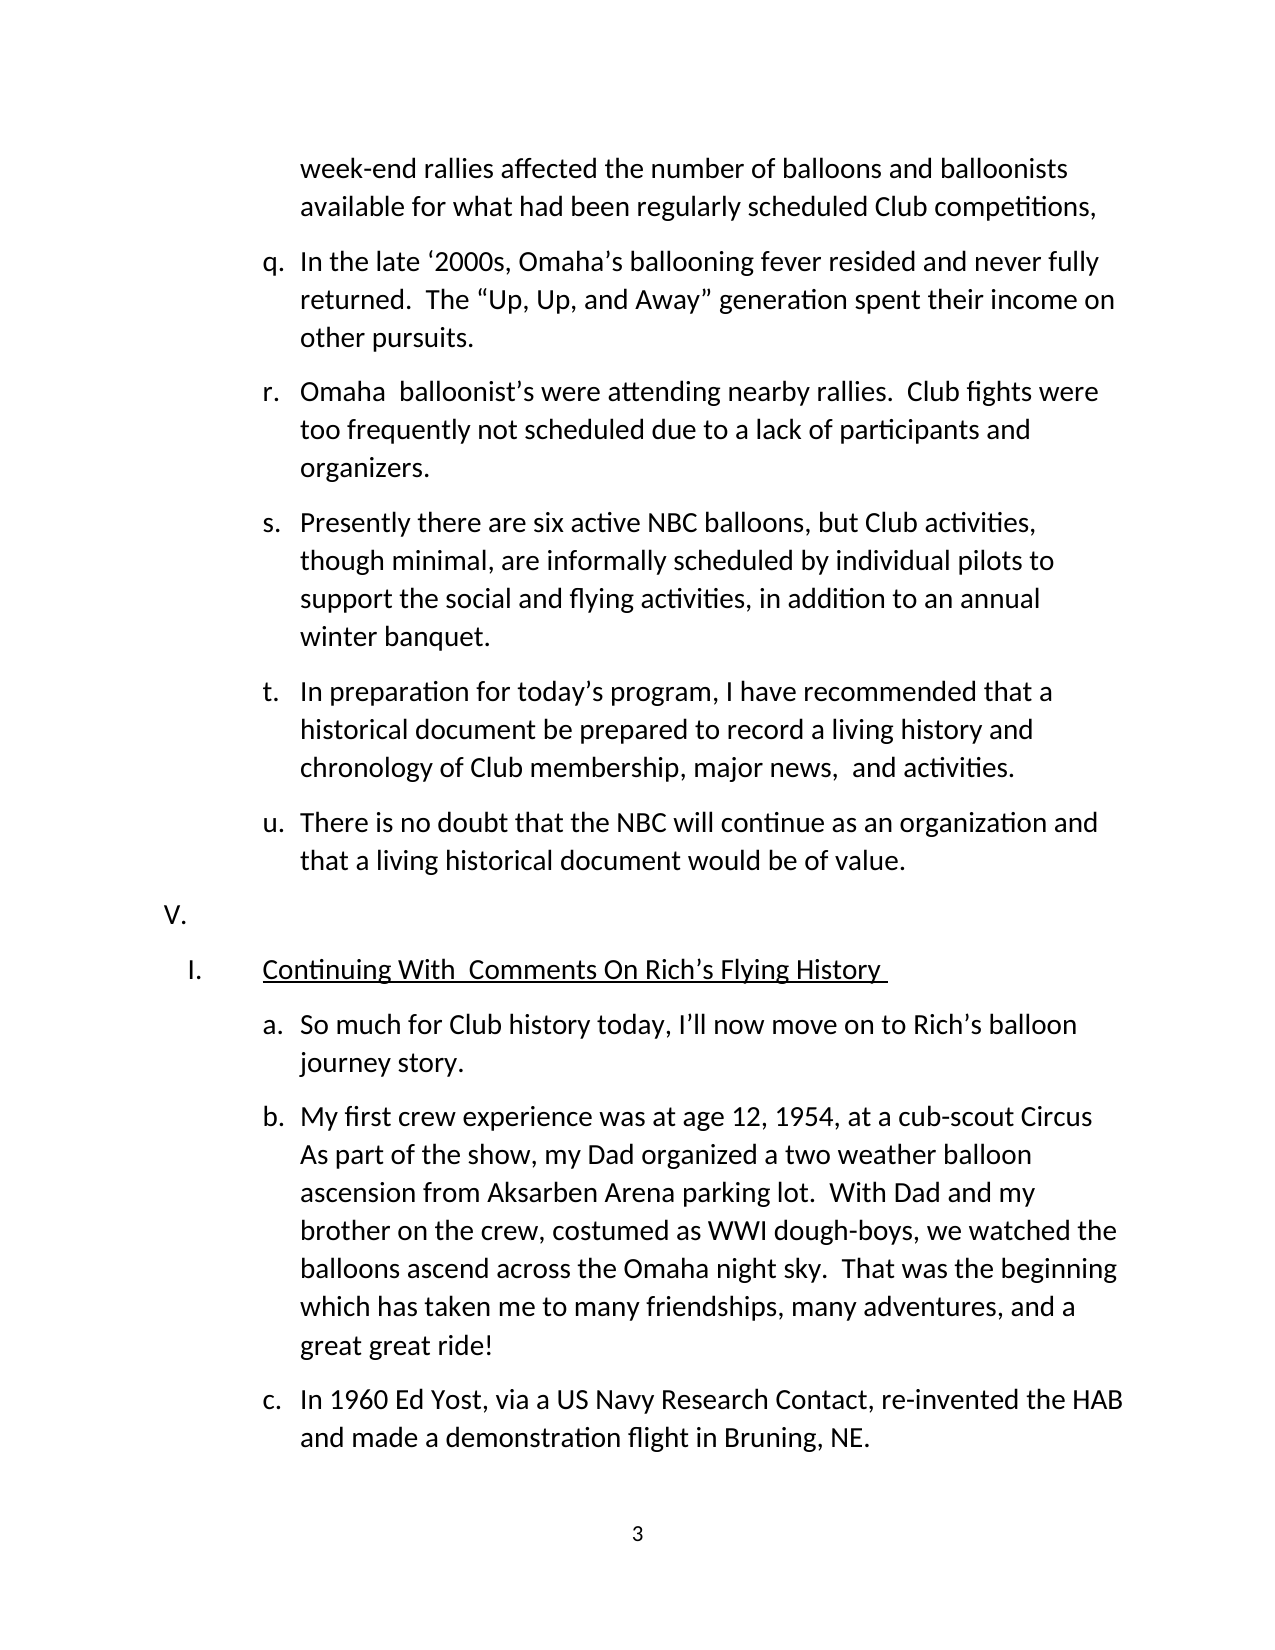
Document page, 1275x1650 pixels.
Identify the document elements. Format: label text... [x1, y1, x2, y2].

list In 1960 Ed Yost, via a US Navy Research Contact, re-invented the HAB and made a demonstration flight in Bruning, NE. [262, 1381, 1125, 1455]
list Omaha balloonist’s were attending nearby rallies. Club fights were too frequently not scheduled due to a lack of participants and organizers. [262, 373, 1125, 485]
list In preparation for today’s program, I have recommended that a historical document be prepared to record a living history and chronology of Club membership, major news, and activities. [262, 673, 1125, 784]
list My first crew experience was at age 12, 1954, at a cub-scout Circus As part of the show, my Dad organized a two weather balloon ascension from Aksarben Arena parking lot. With Dad and my brother on the crew, costumed as WWI dough-boys, we watched the balloons ascend across the Omaha night sky. That was the beginning which has taken me to many friendships, many adventures, and a great great ride! [262, 1098, 1125, 1362]
list So much for Club history today, I’ll now move on to Rich’s balloon journey story. [262, 1006, 1125, 1079]
list There is no doubt that the NBC will continue as an organization and that a living historical document would be of value. [262, 804, 1125, 877]
list week-end rallies affected the number of balloons and balloonists available for what had been regularly scheduled Club competitions, [262, 150, 1125, 224]
list Continuing With Comments On Rich’s Flying History [187, 951, 1125, 987]
list In the late ‘2000s, Omaha’s ballooning fever resided and never fully returned. The “Up, Up, and Away” generation spent their income on other pursuits. [262, 243, 1125, 354]
list Presently there are six active NBC balloons, but Club activities, though minimal, are informally scheduled by individual pilots to support the social and flying activities, in addition to an annual winter banquet. [262, 504, 1125, 654]
